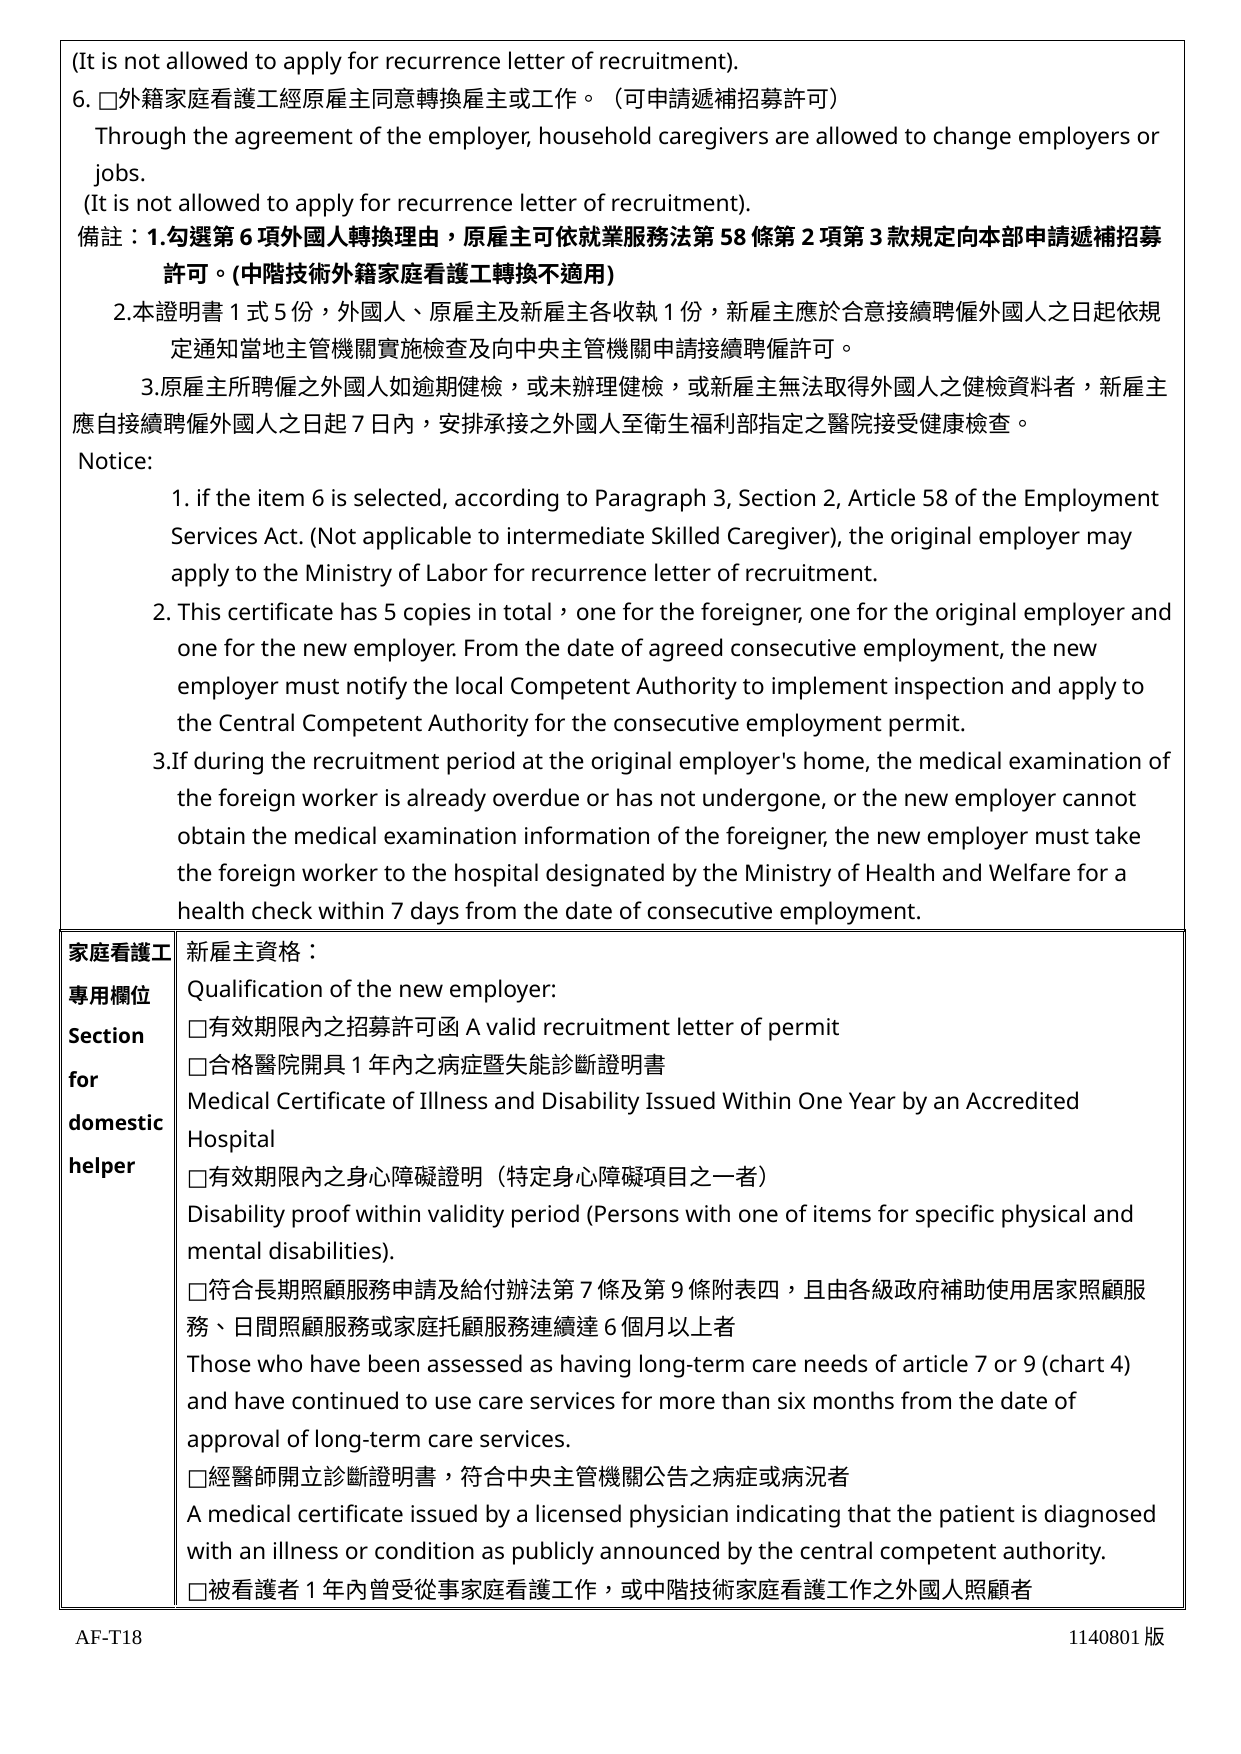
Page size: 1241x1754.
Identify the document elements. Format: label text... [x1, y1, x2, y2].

table_cell (It is not allowed to apply for recurrence letter of recruitment). 6. □外籍家庭看護工經原雇主同意轉換雇主或工作。（可申請遞補招募許可） Through the agreement of the employer, household caregivers are allowed to change employers or jobs. (It is not allowed to apply for recurrence letter of recruitment). 備註：1.勾選第6項外國人轉換理由，原雇主可依就業服務法第58條第2項第3款規定向本部申請遞補招募許可。(中階技術外籍家庭看護工轉換不適用) 2.本證明書1式5份，外國人、原雇主及新雇主各收執1份，新雇主應於合意接續聘僱外國人之日起依規定通知當地主管機關實施檢查及向中央主管機關申請接續聘僱許可。 3.原雇主所聘僱之外國人如逾期健檢，或未辦理健檢，或新雇主無法取得外國人之健檢資料者，新雇主應自接續聘僱外國人之日起7日內，安排承接之外國人至衛生福利部指定之醫院接受健康檢查。 Notice: 1. if the item 6 is selected, according to Paragraph 3, Section 2, Article 58 of the Employment Services Act. (Not applicable to intermediate Skilled Caregiver), the original employer may apply to the Ministry of Labor for recurrence letter of recruitment. 2. This certificate has 5 copies in total，one for the foreigner, one for the original employer and one for the new employer. From the date of agreed consecutive employment, the new employer must notify the local Competent Authority to implement inspection and apply to the Central Competent Authority for the consecutive employment permit. 3.If during the recruitment period at the original employer's home, the medical examination of the foreign worker is already overdue or has not undergone, or the new employer cannot obtain the medical examination information of the foreigner, the new employer must take the foreign worker to the hospital designated by the Ministry of Health and Welfare for a health check within 7 days from the date of consecutive employment. [61, 41, 1184, 929]
table_cell 家庭看護工專用欄位 Section for domestic helper [62, 932, 175, 1607]
table_cell 新雇主資格： Qualification of the new employer: □有效期限內之招募許可函 A valid recruitment letter of permit □合格醫院開具1年內之病症暨失能診斷證明書 Medical Certificate of Illness and Disability Issued Within One Year by an Accredited Hospital □有效期限內之身心障礙證明（特定身心障礙項目之一者） Disability proof within validity period (Persons with one of items for specific physical and mental disabilities). □符合長期照顧服務申請及給付辦法第7條及第9條附表四，且由各級政府補助使用居家照顧服務、日間照顧服務或家庭托顧服務連續達6個月以上者 Those who have been assessed as having long-term care needs of article 7 or 9 (chart 4) and have continued to use care services for more than six months from the date of approval of long-term care services. □經醫師開立診斷證明書，符合中央主管機關公告之病症或病況者 A medical certificate issued by a licensed physician indicating that the patient is diagnosed with an illness or condition as publicly announced by the central competent authority. □被看護者1年內曾受從事家庭看護工作，或中階技術家庭看護工作之外國人照顧者 [175, 932, 1183, 1607]
